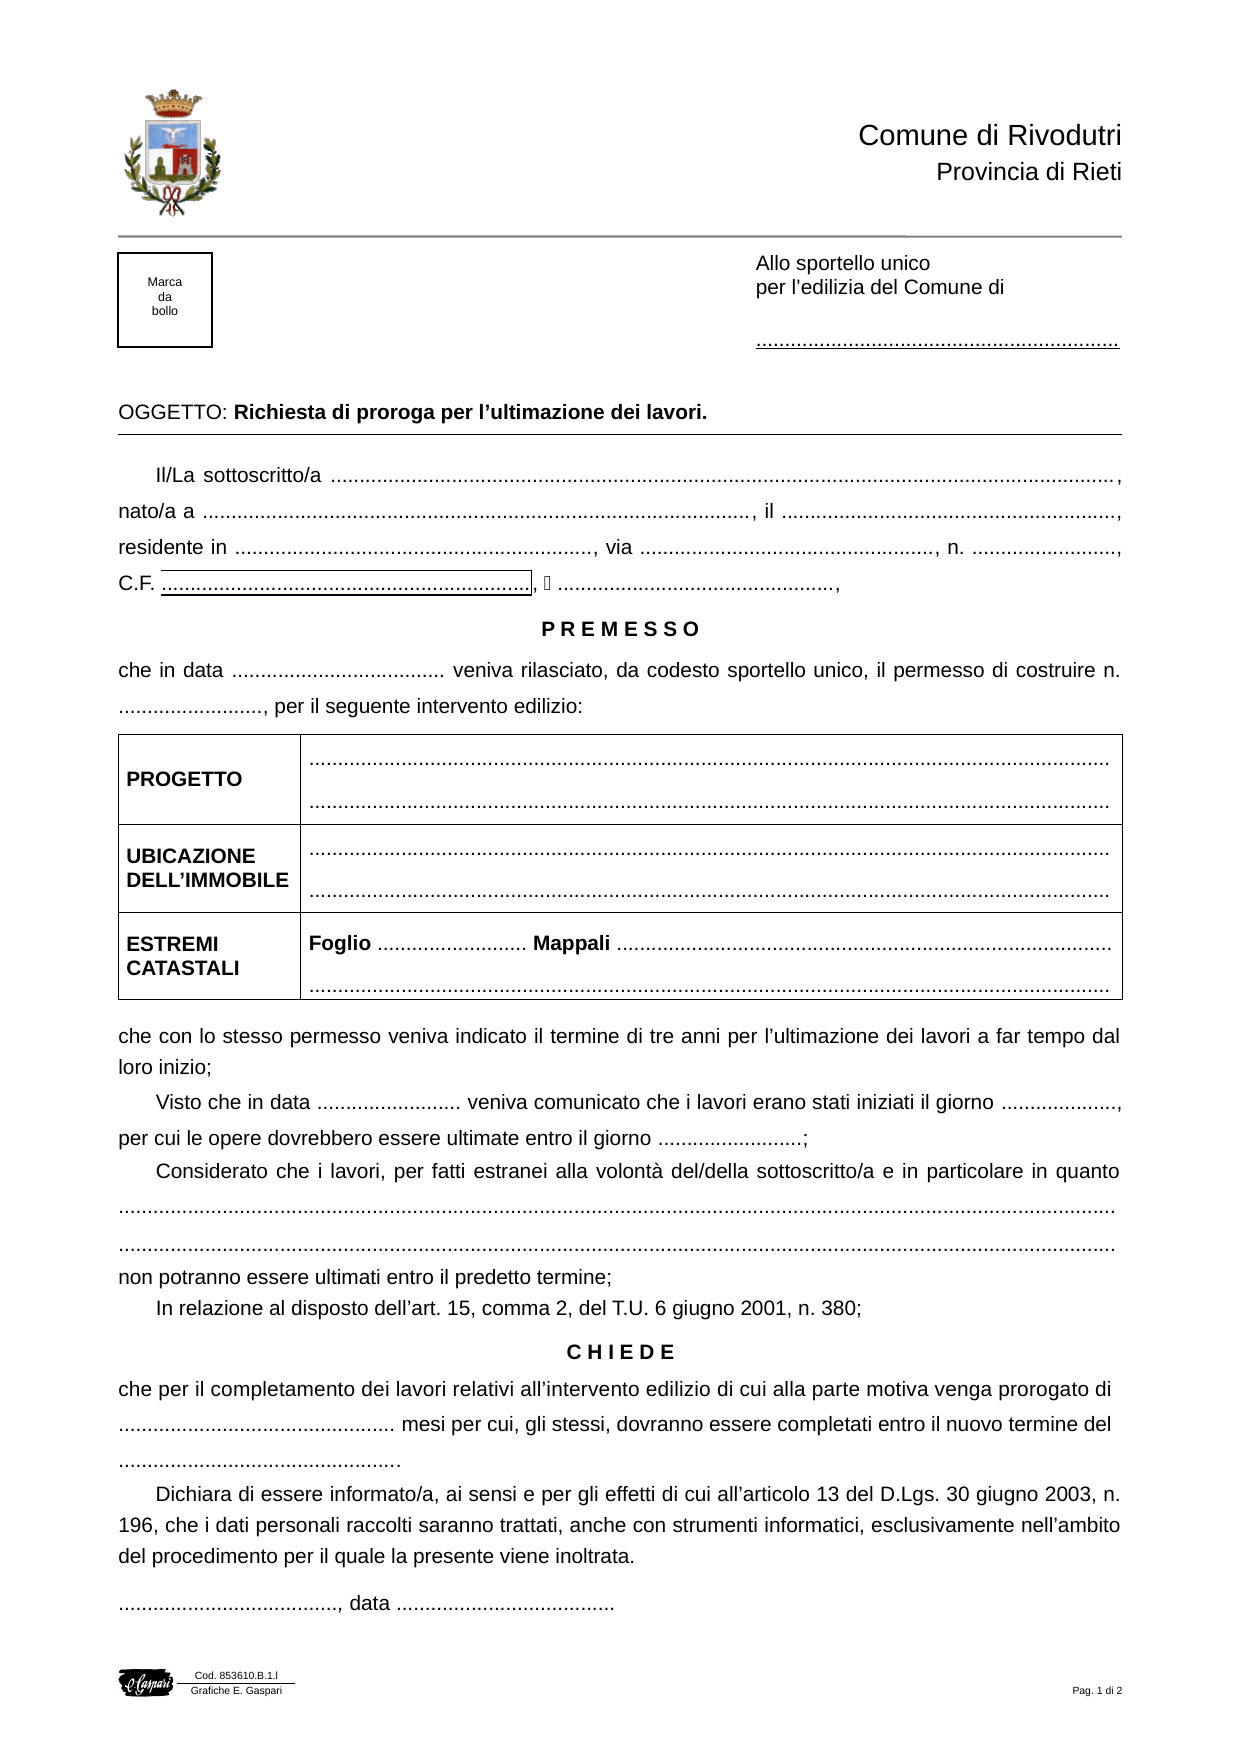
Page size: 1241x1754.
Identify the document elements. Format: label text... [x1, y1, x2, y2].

text In relazione al disposto dell’art. 15, comma 2, del T.U. 6 giugno 2001, n. 380; [118, 1296, 1122, 1320]
text che per il completamento dei lavori relativi all’intervento edilizio di cui alla parte motiva venga prorogato di ................................................ mesi per cui, gli stessi, dovranno essere completati entro il nuovo termine del ................................................. [118, 1377, 1122, 1473]
text Allo sportello unico [756, 251, 1122, 275]
table_header ........................................................................................................................................... ........................................................................................................................................... [301, 735, 1122, 824]
text Considerato che i lavori, per fatti estranei alla volontà del/della sottoscritto/a e in particolare in quanto ............................................................................................................................................................................. [118, 1159, 1122, 1219]
table_header PROGETTO [119, 735, 300, 824]
subtitle C H I E D E [118, 1340, 1122, 1364]
table_cell ........................................................................................................................................... ........................................................................................................................................... [301, 825, 1122, 912]
text ............................................................................................................................................................................. [118, 1228, 1122, 1256]
text per l’edilizia del Comune di [756, 275, 1122, 299]
text non potranno essere ultimati entro il predetto termine; [118, 1265, 1122, 1289]
text che in data ..................................... veniva rilasciato, da codesto sportello unico, il permesso di costruire n. ........................., per il seguente intervento edilizio: [118, 654, 1122, 719]
table_cell ESTREMI CATASTALI [119, 913, 300, 999]
text ............................................................... [756, 323, 1122, 352]
picture [122, 87, 224, 219]
table_cell UBICAZIONE DELL’IMMOBILE [119, 825, 300, 912]
picture [118, 1668, 174, 1697]
text Visto che in data ......................... veniva comunicato che i lavori erano stati iniziati il giorno ...................., per cui le opere dovrebbero essere ultimate entro il giorno .........................; [118, 1086, 1122, 1151]
text OGGETTO: Richiesta di proroga per l’ultimazione dei lavori. [118, 400, 1122, 434]
text che con lo stesso permesso veniva indicato il termine di tre anni per l’ultimazione dei lavori a far tempo dal loro inizio; [118, 1024, 1122, 1079]
table_cell Foglio .......................... Mappali ...................................................................................... ........................................................................................................................................... [301, 913, 1122, 999]
text ......................................, data ...................................... [118, 1587, 1122, 1616]
text Provincia di Rieti [224, 157, 1122, 185]
text Dichiara di essere informato/a, ai sensi e per gli effetti di cui all’articolo 13 del D.Lgs. 30 giugno 2003, n. 196, che i dati personali raccolti saranno trattati, anche con strumenti informatici, esclusivamente nell’ambito del procedimento per il quale la presente viene inoltrata. [118, 1482, 1122, 1568]
text Comune di Rivodutri [224, 118, 1122, 152]
subtitle P R E M E S S O [118, 617, 1122, 641]
text Il/La sottoscritto/a ........................................................................................................................................, nato/a a ..............................................................................................., il .........................................................., residente in .............................................................., via ..................................................., n. ........................., C.F. ................................................................,  ................................................, [118, 459, 1122, 596]
